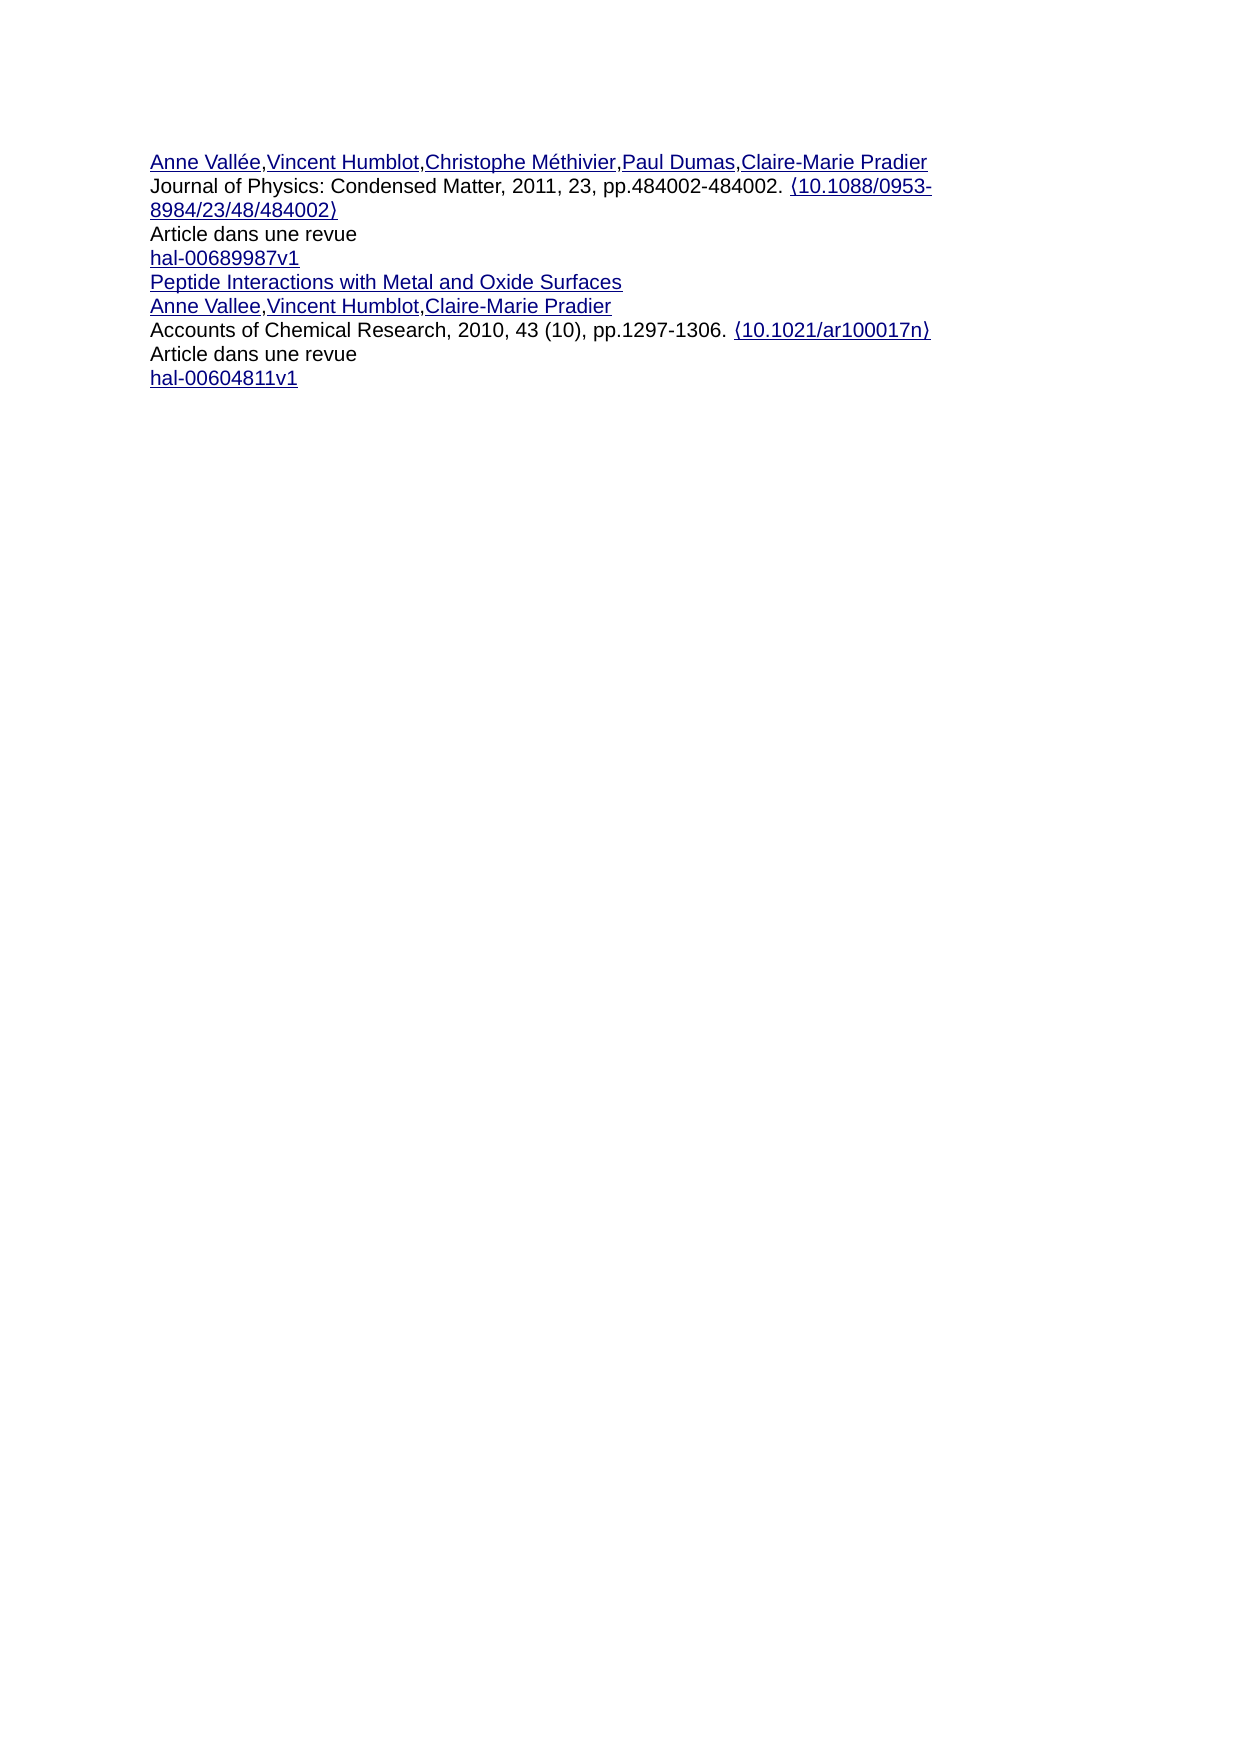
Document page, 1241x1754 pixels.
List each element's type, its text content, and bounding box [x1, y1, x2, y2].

table_cell Anne Vallée,Vincent Humblot,Christophe Méthivier,Paul Dumas,Claire-Marie Pradier Journal of Physics: Condensed Matter, 2011, 23, pp.484002-484002. ⟨10.1088/0953-8984/23/48/484002⟩ Article dans une revue hal-00689987v1 [150, 150, 1090, 270]
table_cell Peptide Interactions with Metal and Oxide Surfaces Anne Vallee,Vincent Humblot,Claire-Marie Pradier Accounts of Chemical Research, 2010, 43 (10), pp.1297-1306. ⟨10.1021/ar100017n⟩ Article dans une revue hal-00604811v1 [150, 270, 1090, 389]
